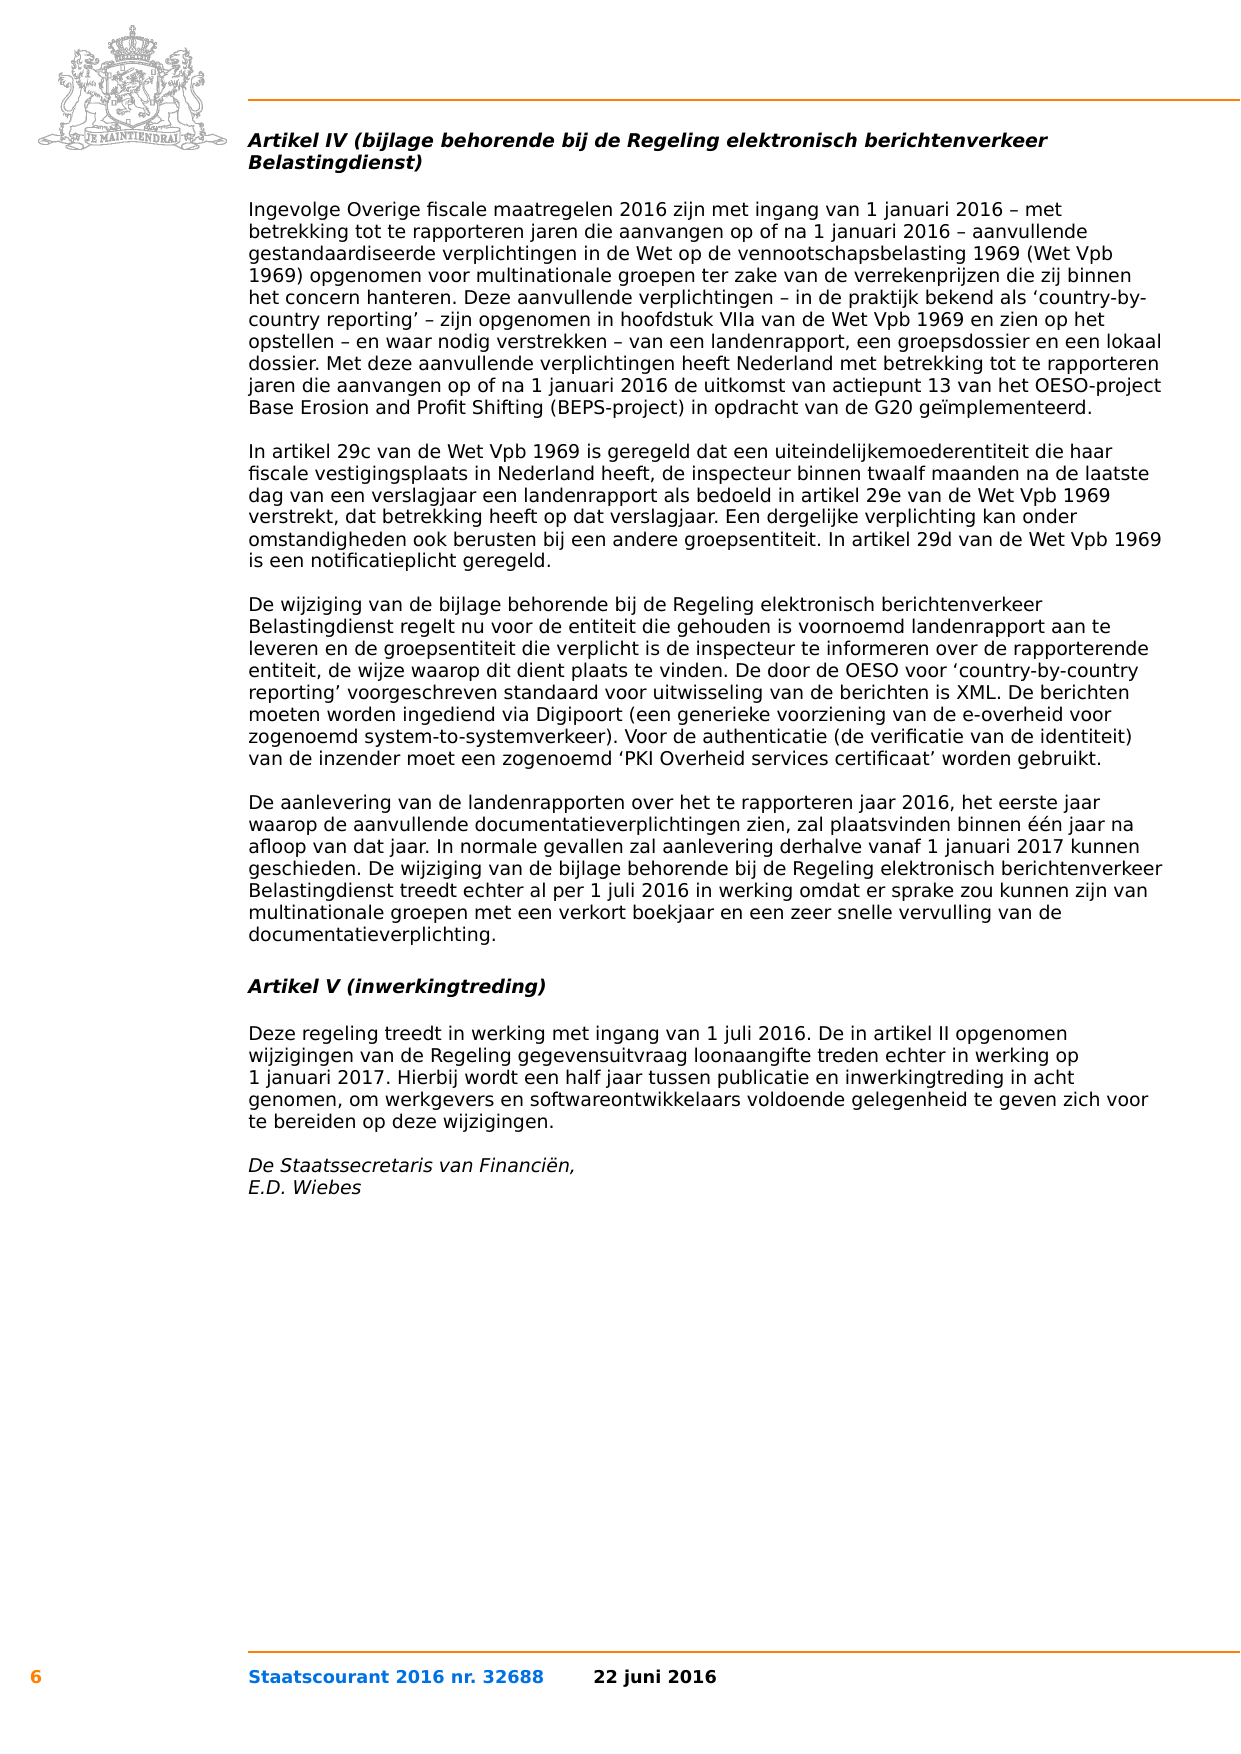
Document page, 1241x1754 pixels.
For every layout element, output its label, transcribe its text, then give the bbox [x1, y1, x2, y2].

text Ingevolge Overige fiscale maatregelen 2016 zijn met ingang van 1 januari 2016 – met betrekking tot te rapporteren jaren die aanvangen op of na 1 januari 2016 – aanvullende gestandaardiseerde verplichtingen in de Wet op de vennootschapsbelasting 1969 (Wet Vpb 1969) opgenomen voor multinationale groepen ter zake van de verrekenprijzen die zij binnen het concern hanteren. Deze aanvullende verplichtingen – in de praktijk bekend als ‘country-by-country reporting’ – zijn opgenomen in hoofdstuk VIIa van de Wet Vpb 1969 en zien op het opstellen – en waar nodig verstrekken – van een landenrapport, een groepsdossier en een lokaal dossier. Met deze aanvullende verplichtingen heeft Nederland met betrekking tot te rapporteren jaren die aanvangen op of na 1 januari 2016 de uitkomst van actiepunt 13 van het OESO-project Base Erosion and Profit Shifting (BEPS-project) in opdracht van de G20 geïmplementeerd. [248, 199, 1163, 419]
subtitle Artikel V (inwerkingtreding) [248, 976, 1163, 998]
text De aanlevering van de landenrapporten over het te rapporteren jaar 2016, het eerste jaar waarop de aanvullende documentatieverplichtingen zien, zal plaatsvinden binnen één jaar na afloop van dat jaar. In normale gevallen zal aanlevering derhalve vanaf 1 januari 2017 kunnen geschieden. De wijziging van de bijlage behorende bij de Regeling elektronisch berichtenverkeer Belastingdienst treedt echter al per 1 juli 2016 in werking omdat er sprake zou kunnen zijn van multinationale groepen met een verkort boekjaar en een zeer snelle vervulling van de documentatieverplichting. [248, 792, 1163, 946]
text De Staatssecretaris van Financiën, E.D. Wiebes [248, 1154, 1163, 1198]
subtitle Artikel IV (bijlage behorende bij de Regeling elektronisch berichtenverkeer Belastingdienst) [248, 130, 1163, 174]
text In artikel 29c van de Wet Vpb 1969 is geregeld dat een uiteindelijkemoederentiteit die haar fiscale vestigingsplaats in Nederland heeft, de inspecteur binnen twaalf maanden na de laatste dag van een verslagjaar een landenrapport als bedoeld in artikel 29e van de Wet Vpb 1969 verstrekt, dat betrekking heeft op dat verslagjaar. Een dergelijke verplichting kan onder omstandigheden ook berusten bij een andere groepsentiteit. In artikel 29d van de Wet Vpb 1969 is een notificatieplicht geregeld. [248, 441, 1163, 572]
text Deze regeling treedt in werking met ingang van 1 juli 2016. De in artikel II opgenomen wijzigingen van de Regeling gegevensuitvraag loonaangifte treden echter in werking op 1 januari 2017. Hierbij wordt een half jaar tussen publicatie en inwerkingtreding in acht genomen, om werkgevers en softwareontwikkelaars voldoende gelegenheid te geven zich voor te bereiden op deze wijzigingen. [248, 1023, 1163, 1133]
text De wijziging van de bijlage behorende bij de Regeling elektronisch berichtenverkeer Belastingdienst regelt nu voor de entiteit die gehouden is voornoemd landenrapport aan te leveren en de groepsentiteit die verplicht is de inspecteur te informeren over de rapporterende entiteit, de wijze waarop dit dient plaats te vinden. De door de OESO voor ‘country-by-country reporting’ voorgeschreven standaard voor uitwisseling van de berichten is XML. De berichten moeten worden ingediend via Digipoort (een generieke voorziening van de e-overheid voor zogenoemd system-to-systemverkeer). Voor de authenticatie (de verificatie van de identiteit) van de inzender moet een zogenoemd ‘PKI Overheid services certificaat’ worden gebruikt. [248, 594, 1163, 770]
picture [38, 25, 227, 150]
